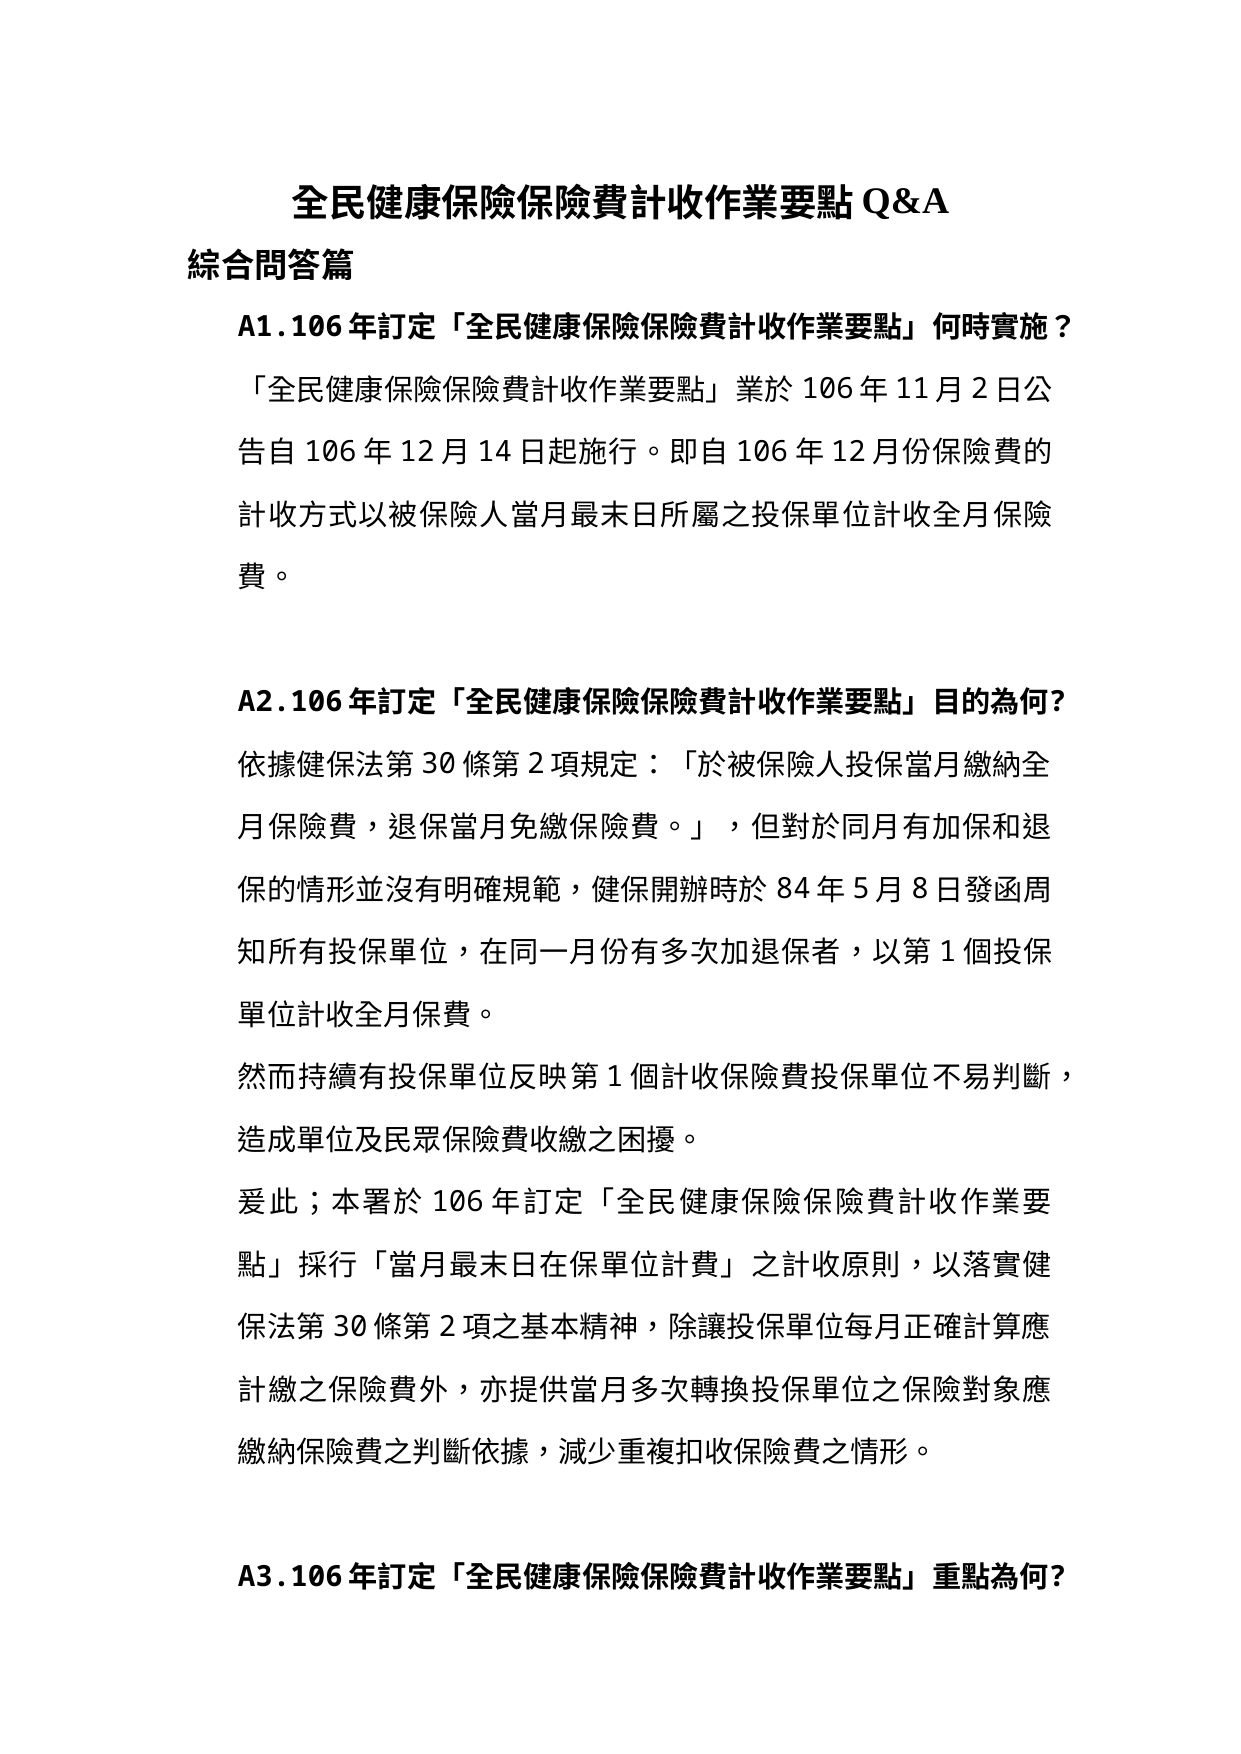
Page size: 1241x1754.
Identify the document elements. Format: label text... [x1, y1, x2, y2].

text 全民健康保險保險費計收作業要點Q&A [187, 158, 1053, 221]
list 106年訂定「全民健康保險保險費計收作業要點」目的為何? [238, 658, 1053, 721]
list 106年訂定「全民健康保險保險費計收作業要點」何時實施？ [238, 283, 1053, 346]
text 綜合問答篇 [187, 221, 1053, 283]
text 「全民健康保險保險費計收作業要點」業於106年11月2日公告自106年12月14日起施行。即自106年12月份保險費的計收方式以被保險人當月最末日所屬之投保單位計收全月保險費。 [238, 346, 1053, 596]
text 爰此；本署於106年訂定「全民健康保險保險費計收作業要點」採行「當月最末日在保單位計費」之計收原則，以落實健保法第30條第2項之基本精神，除讓投保單位每月正確計算應計繳之保險費外，亦提供當月多次轉換投保單位之保險對象應繳納保險費之判斷依據，減少重複扣收保險費之情形。 [238, 1158, 1053, 1471]
text 依據健保法第30條第2項規定：「於被保險人投保當月繳納全月保險費，退保當月免繳保險費。」，但對於同月有加保和退保的情形並沒有明確規範，健保開辦時於84年5月8日發函周知所有投保單位，在同一月份有多次加退保者，以第1個投保單位計收全月保費。 [238, 721, 1053, 1033]
list 106年訂定「全民健康保險保險費計收作業要點」重點為何? [238, 1533, 1053, 1596]
text 然而持續有投保單位反映第1個計收保險費投保單位不易判斷，造成單位及民眾保險費收繳之困擾。 [238, 1033, 1053, 1158]
